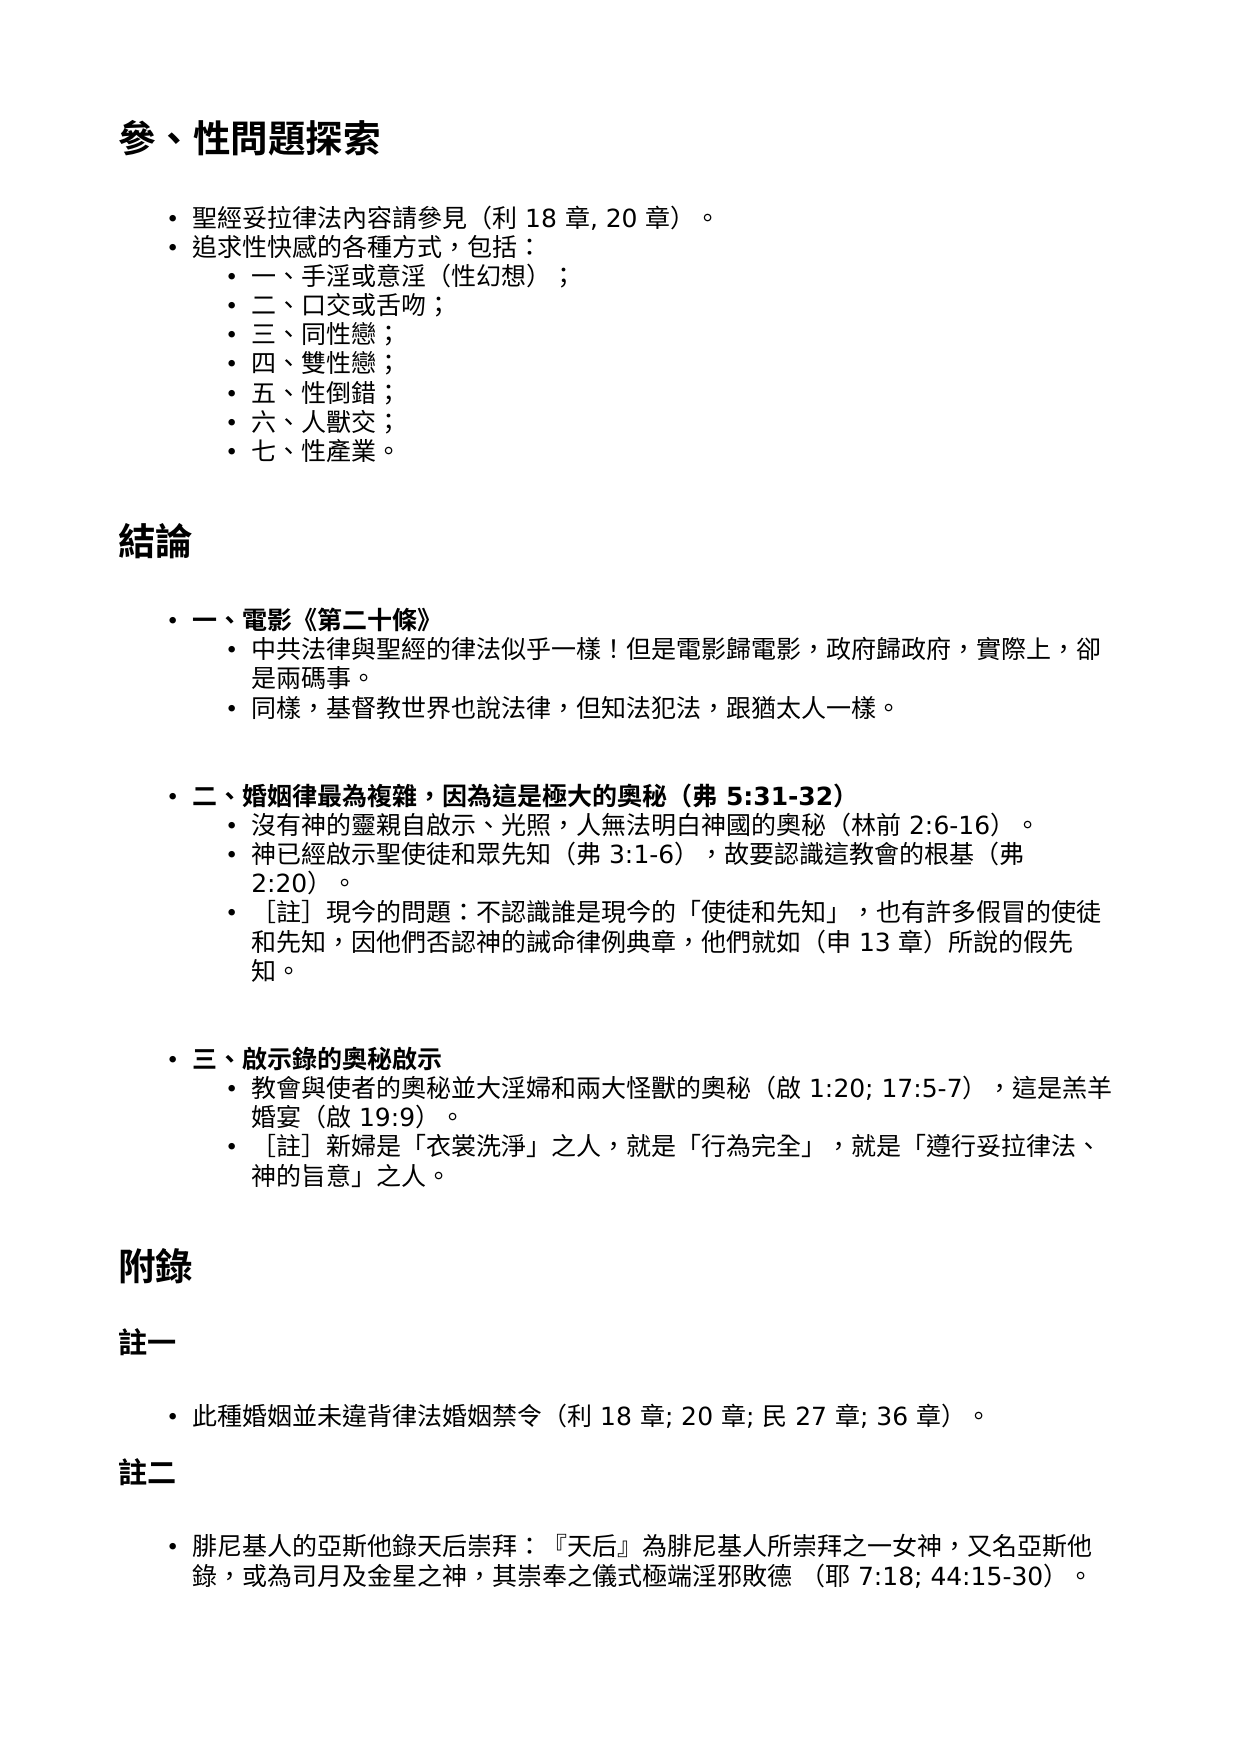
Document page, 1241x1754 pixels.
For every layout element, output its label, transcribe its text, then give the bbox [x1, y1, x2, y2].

list 教會與使者的奧秘並大淫婦和兩大怪獸的奧秘（啟 1:20; 17:5-7），這是羔羊婚宴（啟 19:9）。 [236, 1074, 1122, 1133]
subtitle 附錄 [118, 1245, 1122, 1289]
list ［註］新婦是「衣裳洗淨」之人，就是「行為完全」，就是「遵行妥拉律法、神的旨意」之人。 [236, 1133, 1122, 1191]
list 沒有神的靈親自啟示、光照，人無法明白神國的奧秘（林前 2:6-16）。 [236, 811, 1122, 840]
list 神已經啟示聖使徒和眾先知（弗 3:1-6），故要認識這教會的根基（弗 2:20）。 [236, 840, 1122, 899]
subtitle 參、性問題探索 [118, 118, 1122, 162]
list 二、口交或舌吻； [236, 291, 1122, 320]
list 一、手淫或意淫（性幻想）； [236, 262, 1122, 291]
list 聖經妥拉律法內容請參見（利 18 章, 20 章）。 [177, 204, 1122, 233]
subtitle 結論 [118, 521, 1122, 564]
list 五、性倒錯； [236, 379, 1122, 408]
list 中共法律與聖經的律法似乎一樣！但是電影歸電影，政府歸政府，實際上，卻是兩碼事。 [236, 636, 1122, 694]
list 三、啟示錄的奧秘啟示 [177, 1045, 1122, 1074]
subtitle 註一 [118, 1327, 1122, 1361]
list 此種婚姻並未違背律法婚姻禁令（利 18 章; 20 章; 民 27 章; 36 章）。 [177, 1402, 1122, 1432]
list 三、同性戀； [236, 320, 1122, 349]
list 六、人獸交； [236, 408, 1122, 437]
list 四、雙性戀； [236, 349, 1122, 379]
list 追求性快感的各種方式，包括： [177, 233, 1122, 262]
list ［註］現今的問題：不認識誰是現今的「使徒和先知」，也有許多假冒的使徒和先知，因他們否認神的誡命律例典章，他們就如（申 13 章）所說的假先知。 [236, 899, 1122, 986]
list 同樣，基督教世界也說法律，但知法犯法，跟猶太人一樣。 [236, 694, 1122, 723]
list 七、性產業。 [236, 437, 1122, 466]
list 一、電影《第二十條》 [177, 606, 1122, 636]
list 腓尼基人的亞斯他錄天后崇拜：『天后』為腓尼基人所崇拜之一女神，又名亞斯他錄，或為司月及金星之神，其崇奉之儀式極端淫邪敗德 （耶 7:18; 44:15-30）。 [177, 1533, 1122, 1591]
subtitle 註二 [118, 1457, 1122, 1491]
list 二、婚姻律最為複雜，因為這是極大的奧秘（弗 5:31-32） [177, 782, 1122, 811]
